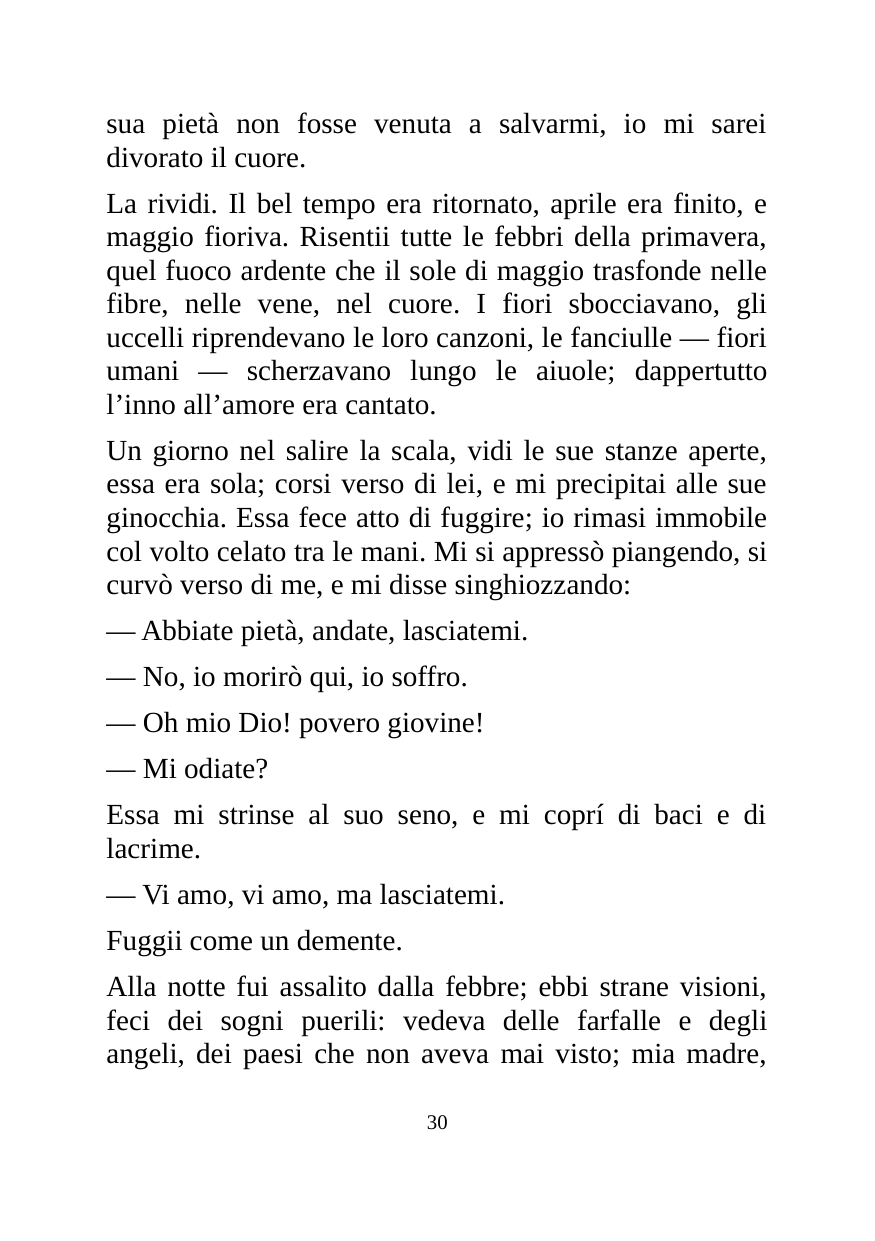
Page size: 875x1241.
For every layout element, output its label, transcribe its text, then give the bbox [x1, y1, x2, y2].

text — Mi odiate? [106, 751, 768, 785]
text — Oh mio Dio! povero giovine! [106, 705, 768, 739]
text sua pietà non fosse venuta a salvarmi, io mi sarei divorato il cuore. [106, 106, 768, 173]
text La rividi. Il bel tempo era ritornato, aprile era finito, e maggio fioriva. Risentii tutte le febbri della primavera, quel fuoco ardente che il sole di maggio trasfonde nelle fibre, nelle vene, nel cuore. I fiori sbocciavano, gli uccelli riprendevano le loro canzoni, le fanciulle — fiori umani — scherzavano lungo le aiuole; dappertutto l’inno all’amore era cantato. [106, 186, 768, 421]
text Essa mi strinse al suo seno, e mi coprí di baci e di lacrime. [106, 797, 768, 864]
text Alla notte fui assalito dalla febbre; ebbi strane visioni, feci dei sogni puerili: vedeva delle farfalle e degli angeli, dei paesi che non aveva mai visto; mia madre, [106, 969, 768, 1070]
text Fuggii come un demente. [106, 923, 768, 957]
text Un giorno nel salire la scala, vidi le sue stanze aperte, essa era sola; corsi verso di lei, e mi precipitai alle sue ginocchia. Essa fece atto di fuggire; io rimasi immobile col volto celato tra le mani. Mi si appressò piangendo, si curvò verso di me, e mi disse singhiozzando: [106, 433, 768, 601]
text — No, io morirò qui, io soffro. [106, 659, 768, 693]
text — Abbiate pietà, andate, lasciatemi. [106, 613, 768, 647]
text — Vi amo, vi amo, ma lasciatemi. [106, 877, 768, 911]
